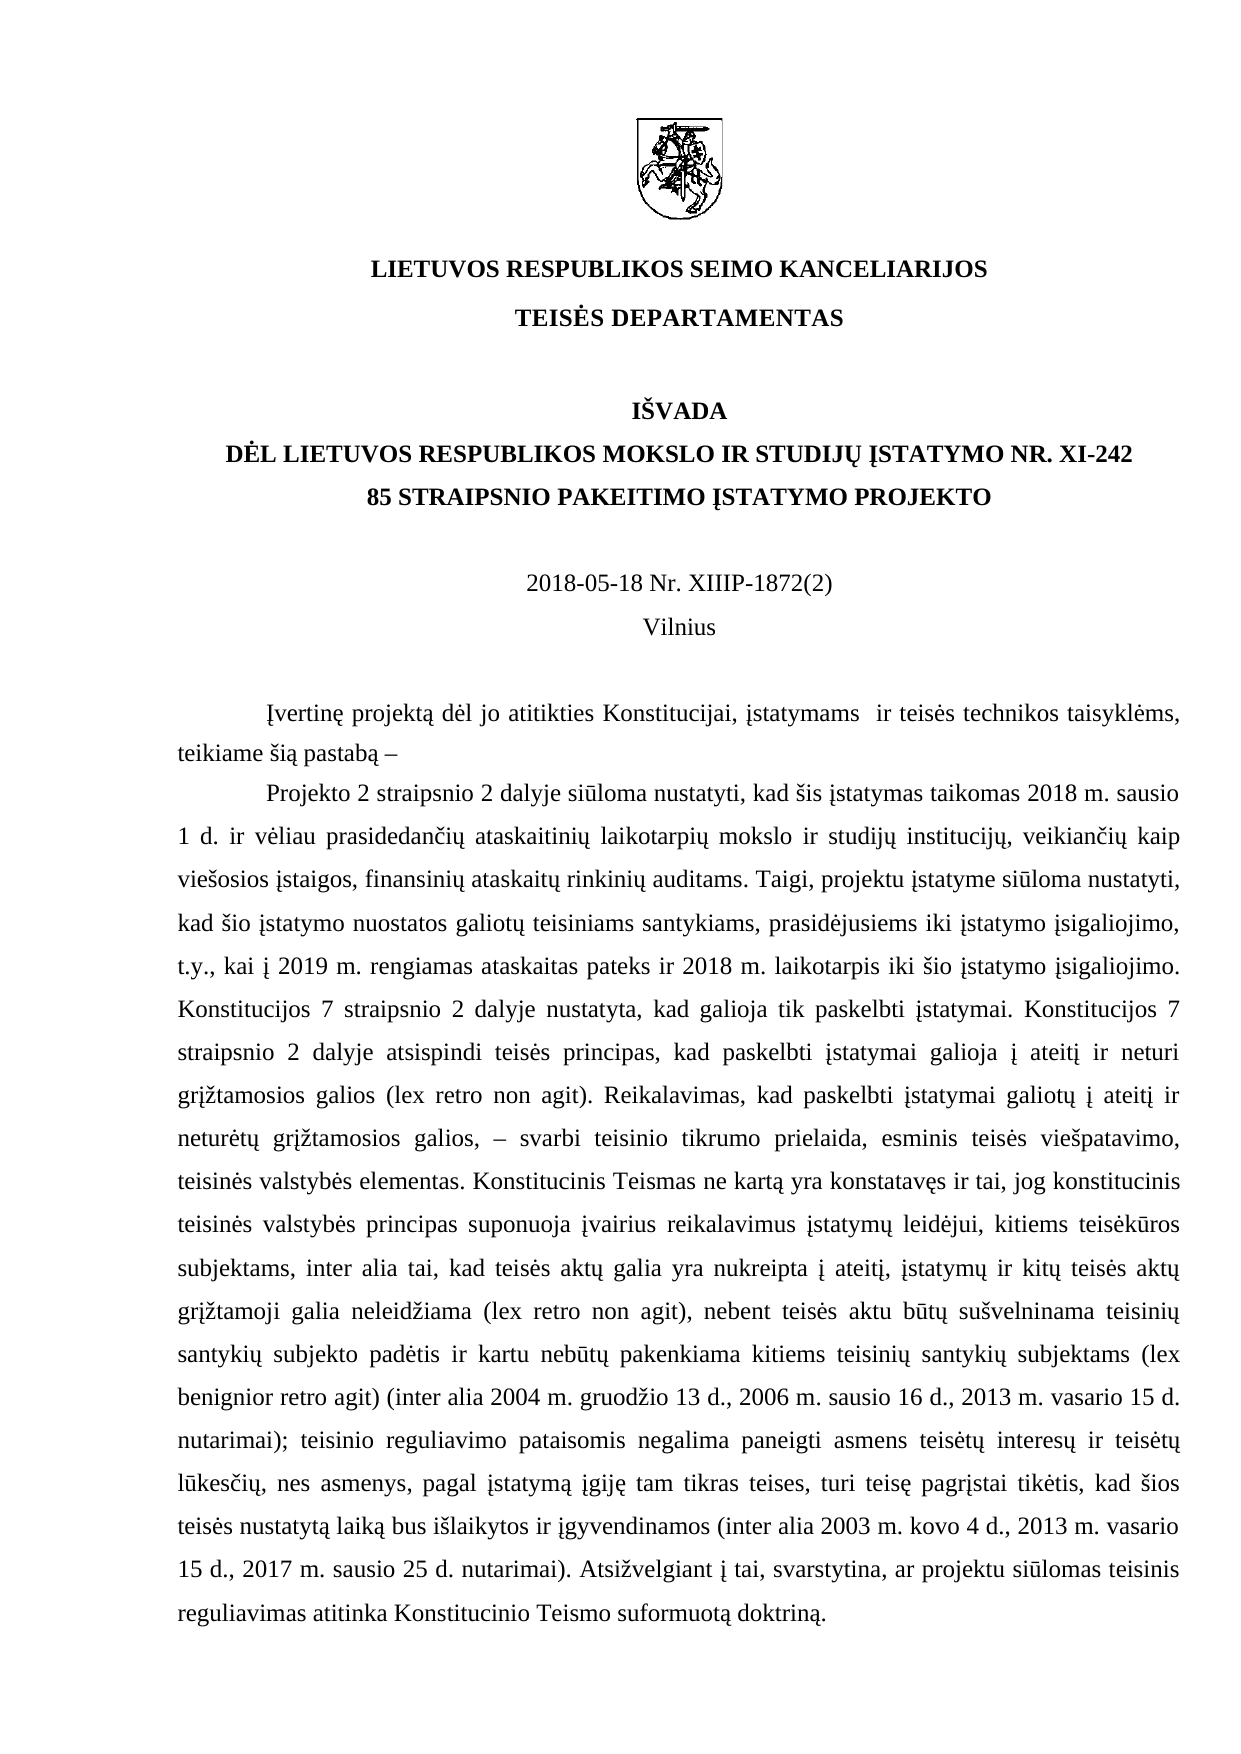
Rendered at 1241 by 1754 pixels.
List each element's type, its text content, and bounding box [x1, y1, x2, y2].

text TEISĖS DEPARTAMENTAS [177, 303, 1181, 332]
text IŠVADA [177, 396, 1181, 425]
text DĖL LIETUVOS RESPUBLIKOS MOKSLO IR STUDIJŲ ĮSTATYMO NR. XI-242 85 STRAIPSNIO PAKEITIMO ĮSTATYMO PROJEKTO [177, 439, 1181, 511]
text Įvertinę projektą dėl jo atitikties Konstitucijai, įstatymams ir teisės technikos taisyklėms, teikiame šią pastabą – [177, 698, 1181, 767]
list Projekto 2 straipsnio 2 dalyje siūloma nustatyti, kad šis įstatymas taikomas 2018 m. sausio 1 d. ir vėliau prasidedančių ataskaitinių laikotarpių mokslo ir studijų institucijų, veikiančių kaip viešosios įstaigos, finansinių ataskaitų rinkinių auditams. Taigi, projektu įstatyme siūloma nustatyti, kad šio įstatymo nuostatos galiotų teisiniams santykiams, prasidėjusiems iki įstatymo įsigaliojimo, t.y., kai į 2019 m. rengiamas ataskaitas pateks ir 2018 m. laikotarpis iki šio įstatymo įsigaliojimo. Konstitucijos 7 straipsnio 2 dalyje nustatyta, kad galioja tik paskelbti įstatymai. Konstitucijos 7 straipsnio 2 dalyje atsispindi teisės principas, kad paskelbti įstatymai galioja į ateitį ir neturi grįžtamosios galios (lex retro non agit). Reikalavimas, kad paskelbti įstatymai galiotų į ateitį ir neturėtų grįžtamosios galios, – svarbi teisinio tikrumo prielaida, esminis teisės viešpatavimo, teisinės valstybės elementas. Konstitucinis Teismas ne kartą yra konstatavęs ir tai, jog konstitucinis teisinės valstybės principas suponuoja įvairius reikalavimus įstatymų leidėjui, kitiems teisėkūros subjektams, inter alia tai, kad teisės aktų galia yra nukreipta į ateitį, įstatymų ir kitų teisės aktų grįžtamoji galia neleidžiama (lex retro non agit), nebent teisės aktu būtų sušvelninama teisinių santykių subjekto padėtis ir kartu nebūtų pakenkiama kitiems teisinių santykių subjektams (lex benignior retro agit) (inter alia 2004 m. gruodžio 13 d., 2006 m. sausio 16 d., 2013 m. vasario 15 d. nutarimai); teisinio reguliavimo pataisomis negalima paneigti asmens teisėtų interesų ir teisėtų lūkesčių, nes asmenys, pagal įstatymą įgiję tam tikras teises, turi teisę pagrįstai tikėtis, kad šios teisės nustatytą laiką bus išlaikytos ir įgyvendinamos (inter alia 2003 m. kovo 4 d., 2013 m. vasario 15 d., 2017 m. sausio 25 d. nutarimai). Atsižvelgiant į tai, svarstytina, ar projektu siūlomas teisinis reguliavimas atitinka Konstitucinio Teismo suformuotą doktriną. [177, 778, 1181, 1626]
text Vilnius [177, 612, 1181, 640]
text 2018-05-18 Nr. XIIIP-1872(2) [177, 568, 1181, 597]
text LIETUVOS RESPUBLIKOS SEIMO KANCELIARIJOS [177, 254, 1181, 283]
